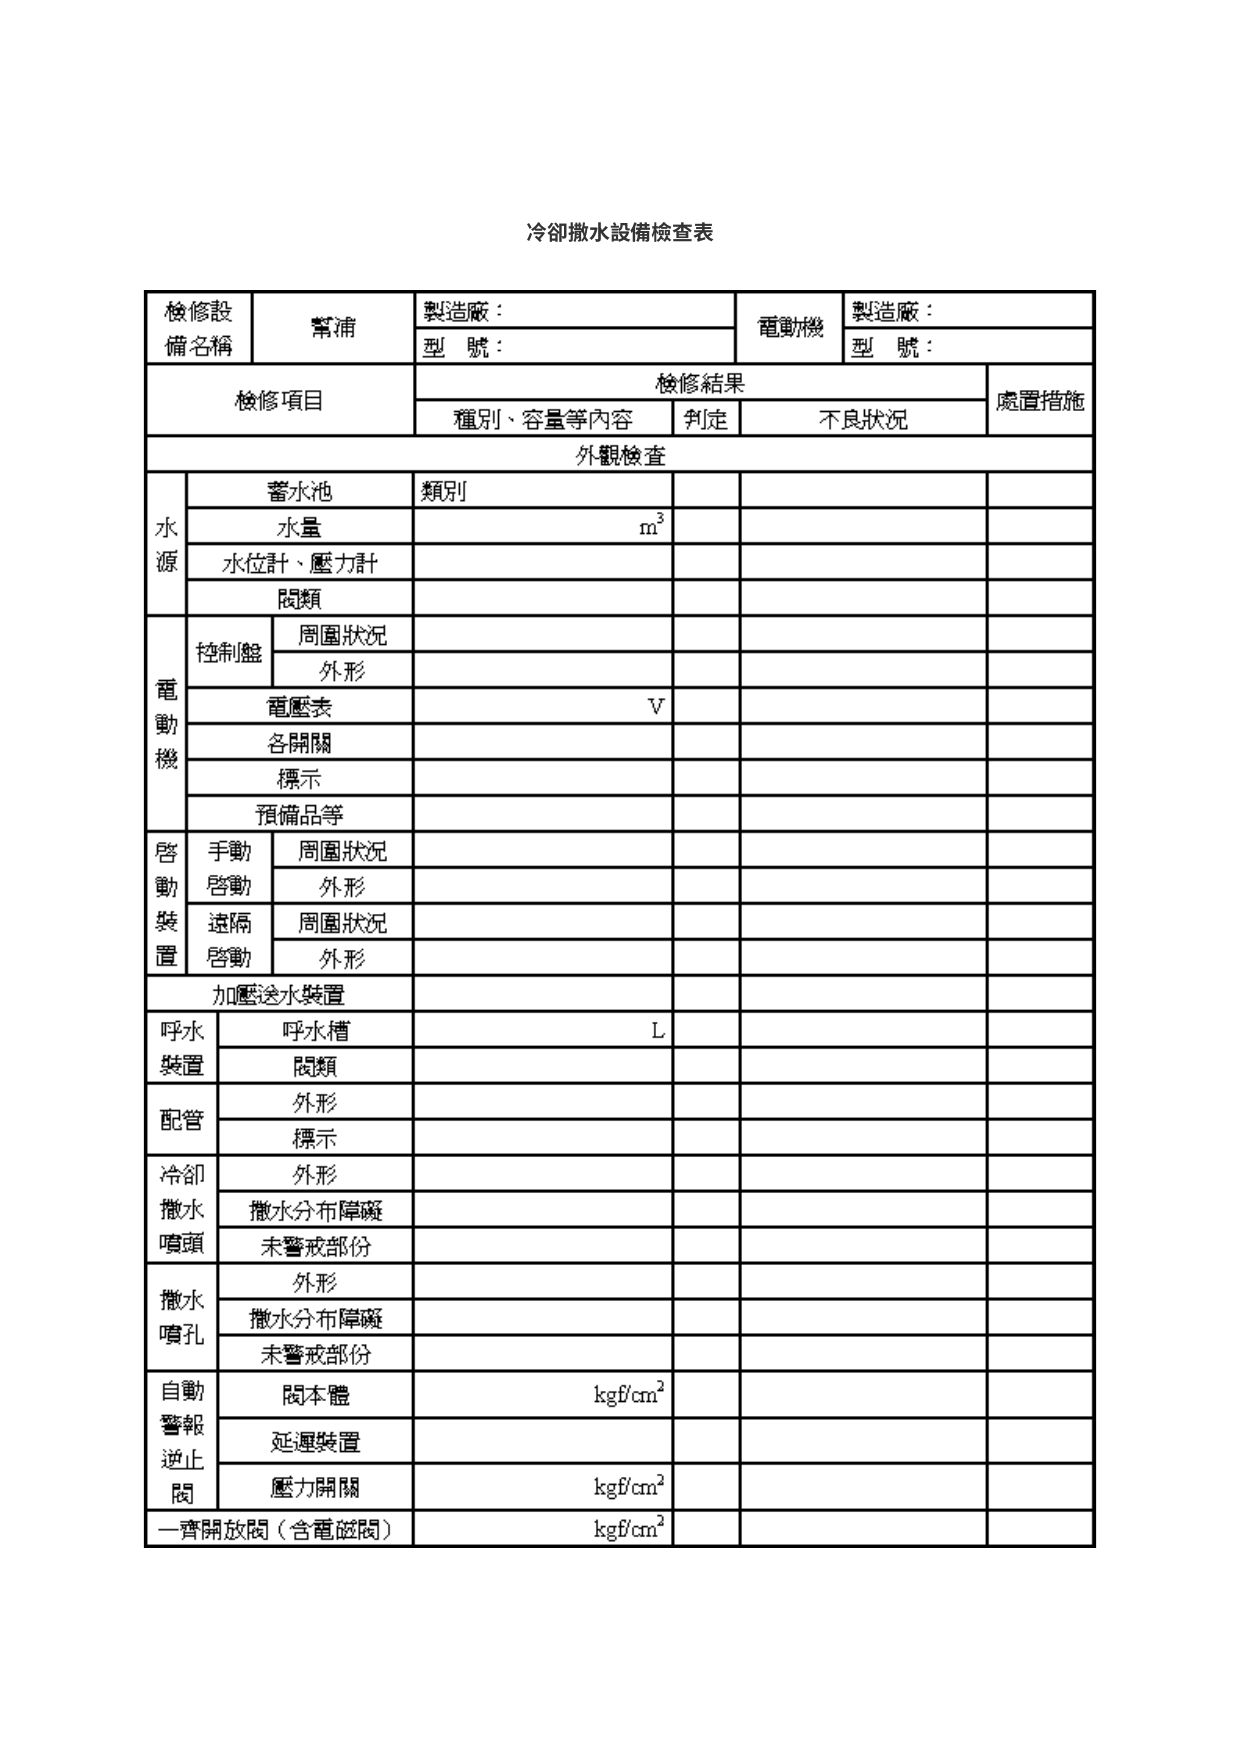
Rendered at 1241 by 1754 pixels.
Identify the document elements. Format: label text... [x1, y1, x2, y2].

text 冷卻撒水設備檢查表 [125, 189, 1115, 1564]
